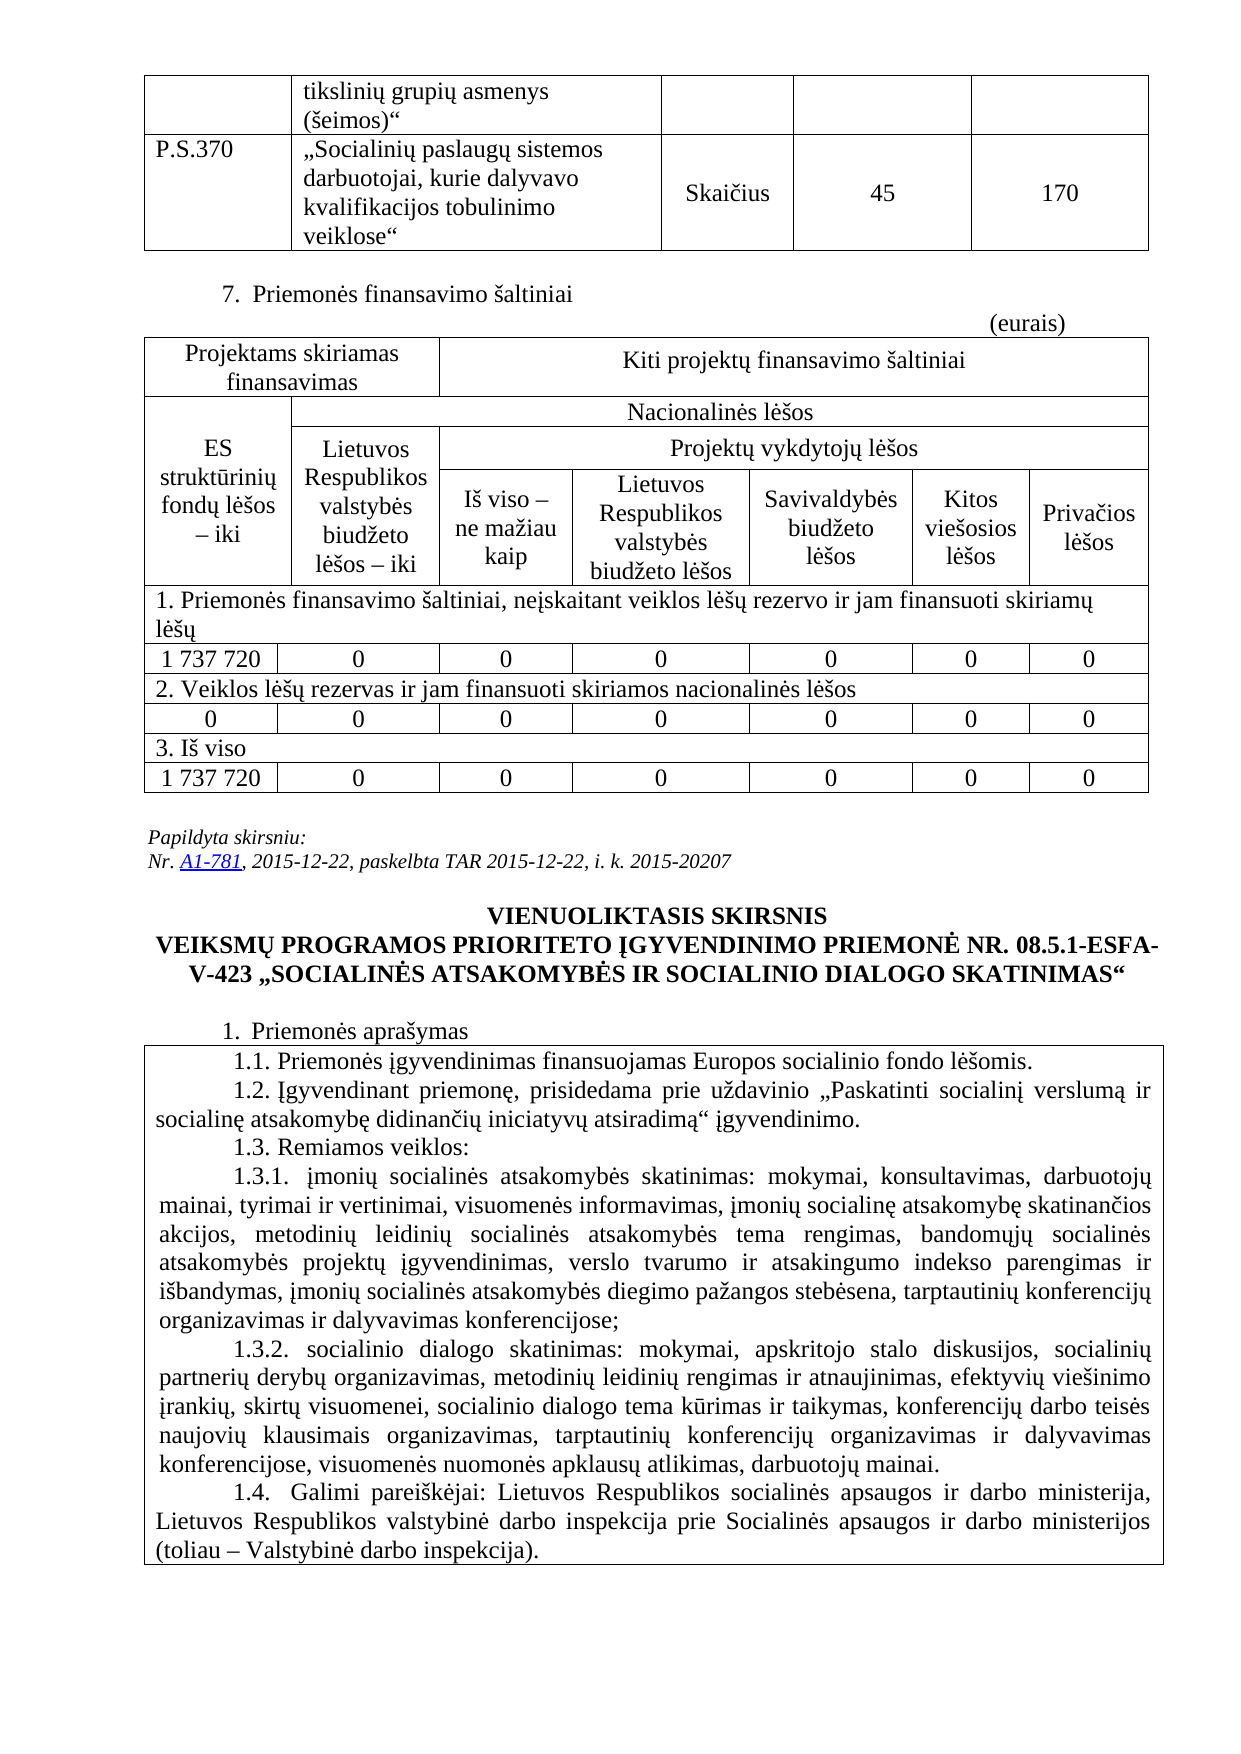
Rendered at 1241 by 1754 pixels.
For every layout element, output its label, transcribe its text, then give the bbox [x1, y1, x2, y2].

table_cell 0 [573, 763, 749, 792]
table_cell 1 737 720 [145, 763, 277, 792]
table_cell „Socialinių paslaugų sistemos darbuotojai, kurie dalyvavo kvalifikacijos tobulinimo veiklose“ [292, 135, 661, 249]
table_cell [794, 76, 971, 133]
table_cell 0 [440, 644, 572, 673]
text Papildyta skirsniu: [148, 824, 1167, 849]
table_cell Privačios lėšos [1030, 470, 1148, 584]
text Nr. A1-781, 2015-12-22, paskelbta TAR 2015-12-22, i. k. 2015-20207 [148, 849, 1167, 873]
text (eurais) [148, 308, 1167, 337]
table_cell Nacionalinės lėšos [292, 397, 1148, 426]
table_cell Projektų vykdytojų lėšos [440, 427, 1148, 468]
table_cell 2. Veiklos lėšų rezervas ir jam finansuoti skiriamos nacionalinės lėšos [145, 674, 1148, 703]
table_cell 0 [278, 763, 439, 792]
table_cell Lietuvos Respublikos valstybės biudžeto lėšos – iki [292, 427, 439, 584]
table_cell 0 [440, 763, 572, 792]
text VIENUOLIKTASIS SKIRSNIS [148, 901, 1167, 930]
table_cell 1. Priemonės finansavimo šaltiniai, neįskaitant veiklos lėšų rezervo ir jam finansuoti skiriamų lėšų [145, 586, 1148, 643]
table_cell Skaičius [662, 135, 793, 249]
table_cell 3. Iš viso [145, 734, 1148, 762]
table_cell Kitos viešosios lėšos [913, 470, 1029, 584]
table_cell [145, 76, 291, 133]
table_cell 0 [573, 704, 749, 732]
table_cell 0 [913, 644, 1029, 673]
table_cell tikslinių grupių asmenys (šeimos)“ [292, 76, 661, 133]
table_cell 0 [1030, 704, 1148, 732]
table_header 1.1. Priemonės įgyvendinimas finansuojamas Europos socialinio fondo lėšomis. 1.2. Įgyvendinant priemonę, prisidedama prie uždavinio „Paskatinti socialinį verslumą ir socialinę atsakomybę didinančių iniciatyvų atsiradimą“ įgyvendinimo. 1.3. Remiamos veiklos: 1.3.1. įmonių socialinės atsakomybės skatinimas: mokymai, konsultavimas, darbuotojų mainai, tyrimai ir vertinimai, visuomenės informavimas, įmonių socialinę atsakomybę skatinančios akcijos, metodinių leidinių socialinės atsakomybės tema rengimas, bandomųjų socialinės atsakomybės projektų įgyvendinimas, verslo tvarumo ir atsakingumo indekso parengimas ir išbandymas, įmonių socialinės atsakomybės diegimo pažangos stebėsena, tarptautinių konferencijų organizavimas ir dalyvavimas konferencijose; 1.3.2. socialinio dialogo skatinimas: mokymai, apskritojo stalo diskusijos, socialinių partnerių derybų organizavimas, metodinių leidinių rengimas ir atnaujinimas, efektyvių viešinimo įrankių, skirtų visuomenei, socialinio dialogo tema kūrimas ir taikymas, konferencijų darbo teisės naujovių klausimais organizavimas, tarptautinių konferencijų organizavimas ir dalyvavimas konferencijose, visuomenės nuomonės apklausų atlikimas, darbuotojų mainai. 1.4. Galimi pareiškėjai: Lietuvos Respublikos socialinės apsaugos ir darbo ministerija, Lietuvos Respublikos valstybinė darbo inspekcija prie Socialinės apsaugos ir darbo ministerijos (toliau – Valstybinė darbo inspekcija). [145, 1046, 1163, 1564]
table_cell 0 [1030, 644, 1148, 673]
table_cell 0 [750, 704, 912, 732]
table_header Projektams skiriamas finansavimas [145, 338, 439, 396]
table_cell Savivaldybės biudžeto lėšos [750, 470, 912, 584]
table_cell 0 [750, 763, 912, 792]
table_cell 0 [278, 644, 439, 673]
text 7. Priemonės finansavimo šaltiniai [222, 279, 1167, 308]
table_cell 0 [573, 644, 749, 673]
table_cell 0 [278, 704, 439, 732]
table_cell [662, 76, 793, 133]
table_cell Iš viso – ne mažiau kaip [440, 470, 572, 584]
table_cell Lietuvos Respublikos valstybės biudžeto lėšos [573, 470, 749, 584]
table_cell 0 [750, 644, 912, 673]
table_cell P.S.370 [145, 135, 291, 249]
table_header Kiti projektų finansavimo šaltiniai [440, 338, 1148, 396]
text VEIKSMŲ PROGRAMOS PRIORITETO ĮGYVENDINIMO PRIEMONĖ NR. 08.5.1-ESFA-V-423 „SOCIALINĖS ATSAKOMYBĖS IR SOCIALINIO DIALOGO SKATINIMAS“ [148, 930, 1167, 988]
table_cell 1 737 720 [145, 644, 277, 673]
table_cell 0 [1030, 763, 1148, 792]
table_cell 170 [972, 135, 1148, 249]
table_cell 0 [440, 704, 572, 732]
table_cell 0 [145, 704, 277, 732]
text 1. Priemonės aprašymas [222, 1016, 1167, 1045]
table_cell 0 [913, 763, 1029, 792]
table_cell [972, 76, 1148, 133]
table_cell ES struktūrinių fondų lėšos – iki [145, 397, 291, 584]
table_cell 45 [794, 135, 971, 249]
table_cell 0 [913, 704, 1029, 732]
